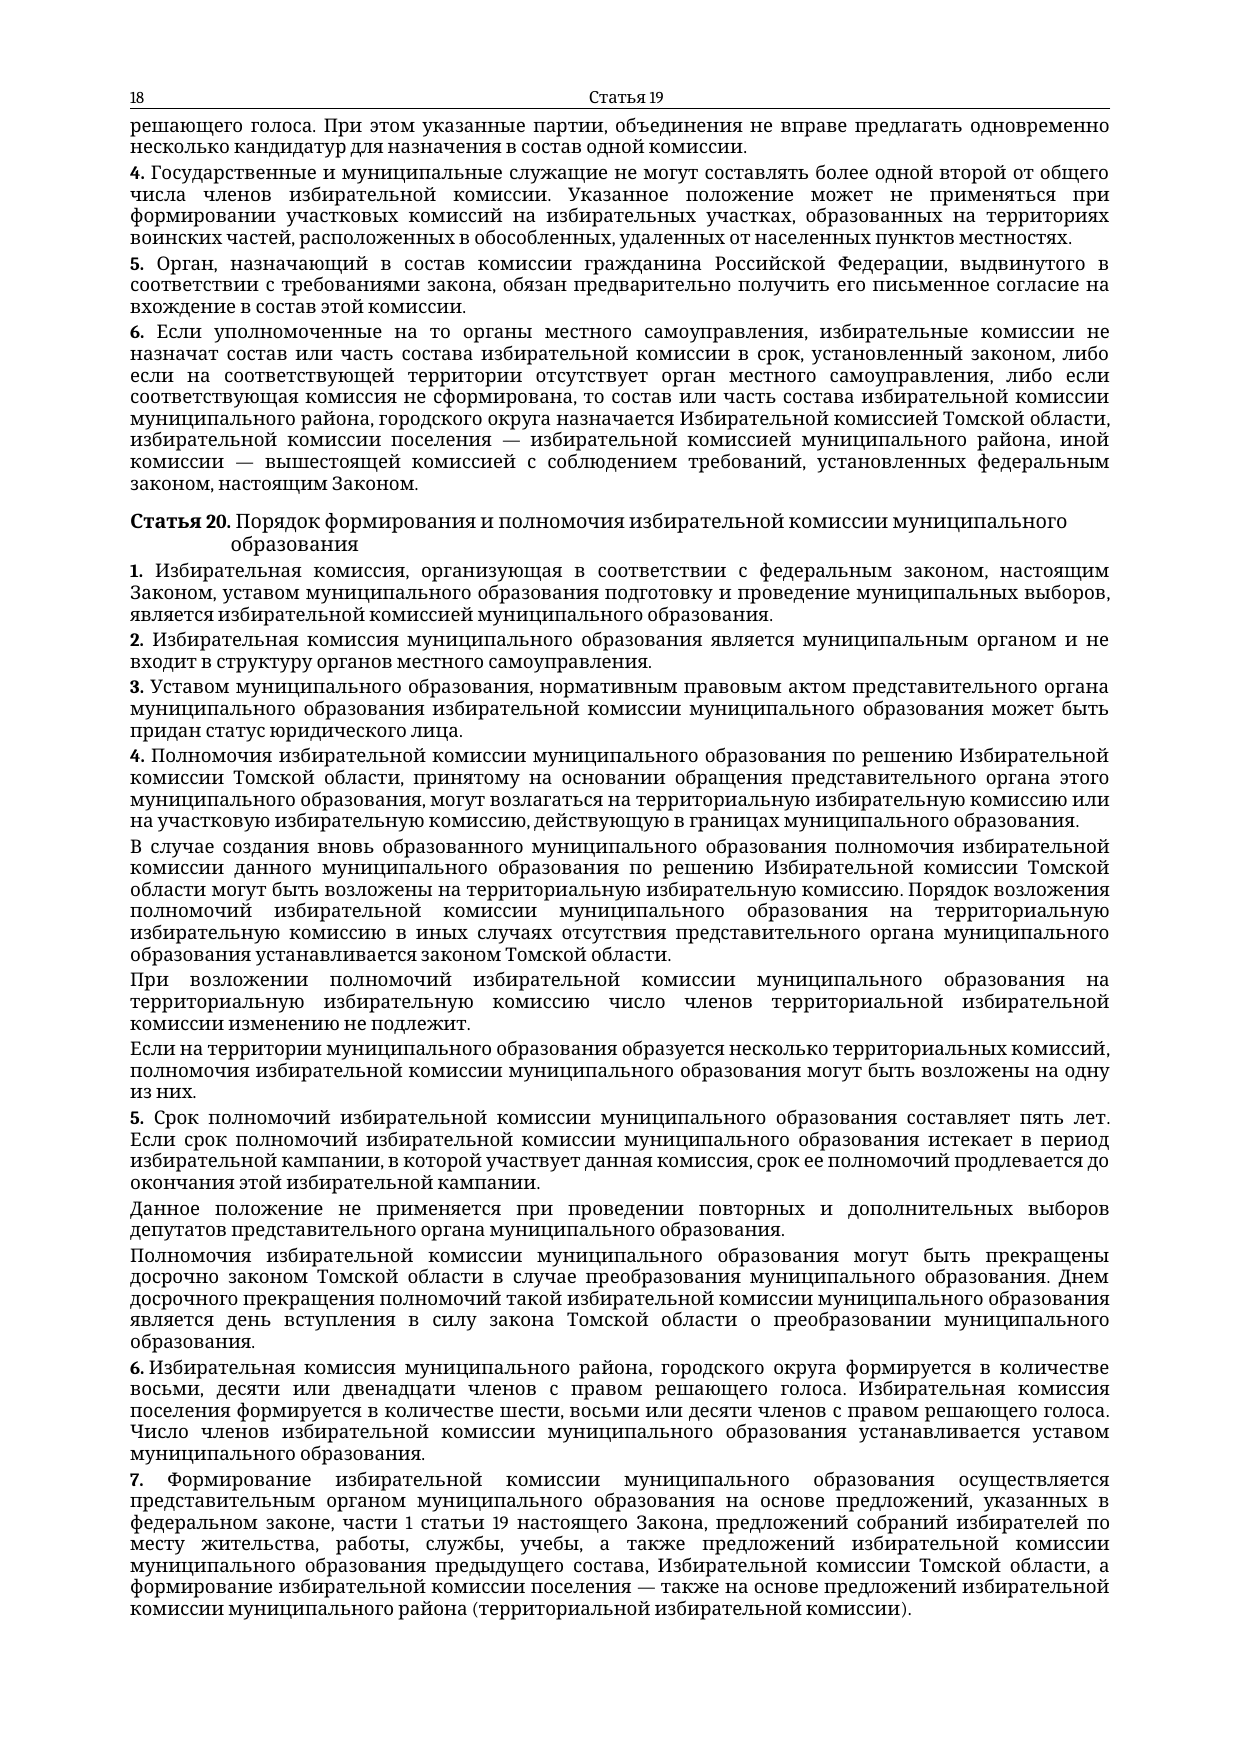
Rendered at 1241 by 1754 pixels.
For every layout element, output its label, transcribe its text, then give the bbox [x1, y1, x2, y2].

text Полномочия избирательной комиссии муниципального образования могут быть прекращены досрочно законом Томской области в случае преобразования муниципального образования. Днем досрочного прекращения полномочий такой избирательной комиссии муниципального образования является день вступления в силу закона Томской области о преобразовании муниципального образования. [130, 1245, 1110, 1353]
text 6. Избирательная комиссия муниципального района, городского округа формируется в количестве восьми, десяти или двенадцати членов с правом решающего голоса. Избирательная комиссия поселения формируется в количестве шести, восьми или десяти членов с правом решающего голоса. Число членов избирательной комиссии муниципального образования устанавливается уставом муниципального образования. [130, 1357, 1110, 1465]
text Данное положение не применяется при проведении повторных и дополнительных выборов депутатов представительного органа муниципального образования. [130, 1198, 1110, 1241]
text 1. Избирательная комиссия, организующая в соответствии с федеральным законом, настоящим Законом, уставом муниципального образования подготовку и проведение муниципальных выборов, является избирательной комиссией муниципального образования. [130, 561, 1110, 626]
text В случае создания вновь образованного муниципального образования полномочия избирательной комиссии данного муниципального образования по решению Избирательной комиссии Томской области могут быть возложены на территориальную избирательную комиссию. Порядок возложения полномочий избирательной комиссии муниципального образования на территориальную избирательную комиссию в иных случаях отсутствия представительного органа муниципального образования устанавливается законом Томской области. [130, 836, 1110, 966]
text 6. Если уполномоченные на то органы местного самоуправления, избирательные комиссии не назначат состав или часть состава избирательной комиссии в срок, установленный законом, либо если на соответствующей территории отсутствует орган местного самоуправления, либо если соответствующая комиссия не сформирована, то состав или часть состава избирательной комиссии муниципального района, городского округа назначается Избирательной комиссией Томской области, избирательной комиссии поселения — избирательной комиссией муниципального района, иной комиссии — вышестоящей комиссией с соблюдением требований, установленных федеральным законом, настоящим Законом. [130, 322, 1110, 494]
text решающего голоса. При этом указанные партии, объединения не вправе предлагать одновременно несколько кандидатур для назначения в состав одной комиссии. [130, 116, 1110, 159]
subtitle Статья 20. Порядок формирования и полномочия избирательной комиссии муниципального образования [130, 511, 1110, 557]
text Если на территории муниципального образования образуется несколько территориальных комиссий, полномочия избирательной комиссии муниципального образования могут быть возложены на одну из них. [130, 1039, 1110, 1103]
text 5. Орган, назначающий в состав комиссии гражданина Российской Федерации, выдвинутого в соответствии с требованиями закона, обязан предварительно получить его письменное согласие на вхождение в состав этой комиссии. [130, 253, 1110, 318]
text 5. Срок полномочий избирательной комиссии муниципального образования составляет пять лет. Если срок полномочий избирательной комиссии муниципального образования истекает в период избирательной кампании, в которой участвует данная комиссия, срок ее полномочий продлевается до окончания этой избирательной кампании. [130, 1108, 1110, 1194]
text 7. Формирование избирательной комиссии муниципального образования осуществляется представительным органом муниципального образования на основе предложений, указанных в федеральном законе, части 1 статьи 19 настоящего Закона, предложений собраний избирателей по месту жительства, работы, службы, учебы, а также предложений избирательной комиссии муниципального образования предыдущего состава, Избирательной комиссии Томской области, а формирование избирательной комиссии поселения — также на основе предложений избирательной комиссии муниципального района (территориальной избирательной комиссии). [130, 1469, 1110, 1620]
text 4. Государственные и муниципальные служащие не могут составлять более одной второй от общего числа членов избирательной комиссии. Указанное положение может не применяться при формировании участковых комиссий на избирательных участках, образованных на территориях воинских частей, расположенных в обособленных, удаленных от населенных пунктов местностях. [130, 163, 1110, 249]
text При возложении полномочий избирательной комиссии муниципального образования на территориальную избирательную комиссию число членов территориальной избирательной комиссии изменению не подлежит. [130, 970, 1110, 1034]
text 4. Полномочия избирательной комиссии муниципального образования по решению Избирательной комиссии Томской области, принятому на основании обращения представительного органа этого муниципального образования, могут возлагаться на территориальную избирательную комиссию или на участковую избирательную комиссию, действующую в границах муниципального образования. [130, 746, 1110, 832]
text 2. Избирательная комиссия муниципального образования является муниципальным органом и не входит в структуру органов местного самоуправления. [130, 630, 1110, 673]
text 3. Уставом муниципального образования, нормативным правовым актом представительного органа муниципального образования избирательной комиссии муниципального образования может быть придан статус юридического лица. [130, 677, 1110, 742]
